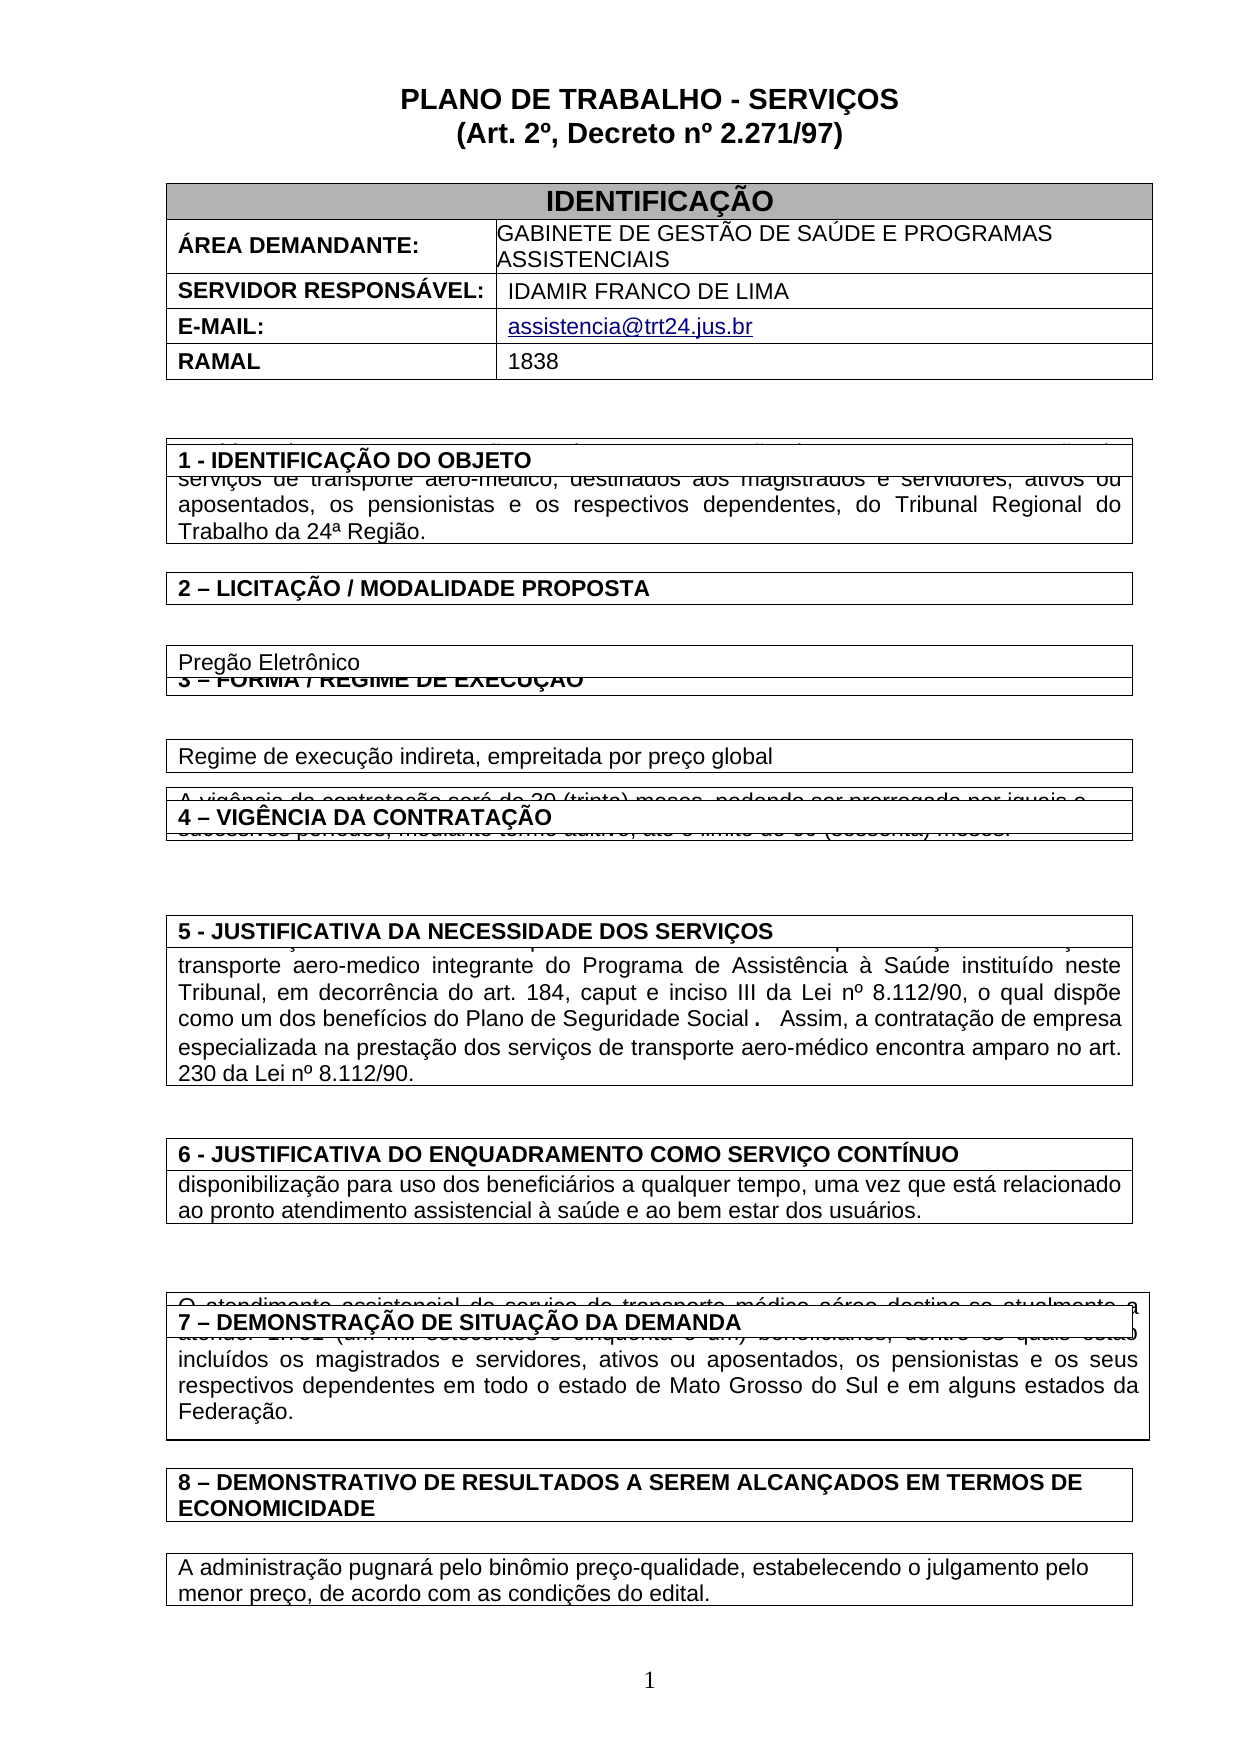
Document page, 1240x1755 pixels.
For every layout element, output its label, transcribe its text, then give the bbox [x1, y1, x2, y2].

text 3 – FORMA / REGIME DE EXECUÇÃO [537, 678, 1132, 692]
subtitle PLANO DE TRABALHO - SERVIÇOS [167, 445, 1132, 476]
text 2 – LICITAÇÃO / MODALIDADE PROPOSTA [178, 575, 1132, 601]
subtitle PLANO DE TRABALHO - SERVIÇOS [167, 801, 1132, 833]
text 5 - JUSTIFICATIVA DA NECESSIDADE DOS SERVIÇOS [178, 918, 1132, 945]
table_header IDENTIFICAÇÃO [167, 184, 1152, 219]
text 1 - IDENTIFICAÇÃO DO OBJETO [178, 447, 1132, 474]
table_cell 1838 [497, 344, 1152, 378]
text O objeto da presente operação consiste na contratação de empresa para prestação de serviços de transporte aero-médico, destinados aos magistrados e servidores, ativos ou aposentados, os pensionistas e os respectivos dependentes, do Tribunal Regional do Trabalho da 24ª Região. [178, 477, 1122, 543]
subtitle PLANO DE TRABALHO - SERVIÇOS [167, 916, 1132, 947]
text O atendimento assistencial de serviço de transporte médico aéreo destina-se atualmente a atender 1.751 (um mil setecentos e cinqüenta e um) beneficiários, dentre os quais estão incluídos os magistrados e servidores, ativos ou aposentados, os pensionistas e os seus respectivos dependentes em todo o estado de Mato Grosso do Sul e em alguns estados da Federação. [178, 1308, 1139, 1424]
text 6 - JUSTIFICATIVA DO ENQUADRAMENTO COMO SERVIÇO CONTÍNUO [178, 1141, 1132, 1167]
table_cell E-MAIL: [167, 309, 496, 343]
subtitle PLANO DE TRABALHO - SERVIÇOS [1178, 810, 1218, 1704]
table_cell GABINETE DE GESTÃO DE SAÚDE E PROGRAMAS ASSISTENCIAIS [497, 220, 1152, 272]
text A administração pugnará pelo binômio preço-qualidade, estabelecendo o julgamento pelo menor preço, de acordo com as condições do edital. [178, 1554, 1132, 1605]
subtitle PLANO DE TRABALHO - SERVIÇOS [167, 646, 1132, 677]
subtitle PLANO DE TRABALHO - SERVIÇOS [398, 82, 901, 116]
table_cell assistencia@trt24.jus.br [497, 309, 1152, 343]
text 8 – DEMONSTRATIVO DE RESULTADOS A SEREM ALCANÇADOS EM TERMOS DE ECONOMICIDADE [178, 1469, 1084, 1521]
text Justifica-se o serviço como contínuo em face da necessidade perene de sua disponibilização para uso dos beneficiários a qualquer tempo, uma vez que está relacionado ao pronto atendimento assistencial à saúde e ao bem estar dos usuários. [178, 1171, 1123, 1223]
text A contratação se faz necessária para dar continuidade na disponibilização do serviço de transporte aero-medico integrante do Programa de Assistência à Saúde instituído neste Tribunal, em decorrência do art. 184, caput e inciso III da Lei nº 8.112/90, o qual dispõe como um dos benefícios do Plano de Seguridade Social. Assim, a contratação de empresa especializada na prestação dos serviços de transporte aero-médico encontra amparo no art. 230 da Lei nº 8.112/90. [178, 948, 1122, 1085]
text Regime de execução indireta, empreitada por preço global [178, 743, 1132, 769]
text O atendimento assistencial de serviço de transporte médico aéreo destina-se atualmente a atender 1.751 (um mil setecentos e cinqüenta e um) beneficiários, dentre os quais estão incluídos os magistrados e servidores, ativos ou aposentados, os pensionistas e os seus respectivos dependentes em todo o estado de Mato Grosso do Sul e em alguns estados da Federação. [178, 1293, 1139, 1313]
text Pregão Eletrônico [178, 648, 1132, 675]
subtitle PLANO DE TRABALHO - SERVIÇOS [167, 1306, 1132, 1337]
subtitle PLANO DE TRABALHO - SERVIÇOS [167, 1139, 1132, 1170]
table_cell RAMAL [167, 344, 496, 378]
text 7 – DEMONSTRAÇÃO DE SITUAÇÃO DA DEMANDA [178, 1308, 1132, 1335]
text A vigência da contratação será de 30 (trinta) meses, podendo ser prorrogada por iguais e sucessivos períodos, mediante termo aditivo, até o limite de 60 (sessenta) meses. [178, 788, 1132, 800]
subtitle PLANO DE TRABALHO - SERVIÇOS [167, 1554, 178, 1605]
text 3 – FORMA / REGIME DE EXECUÇÃO [178, 678, 542, 692]
table_cell SERVIDOR RESPONSÁVEL: [167, 274, 496, 308]
table_cell ÁREA DEMANDANTE: [167, 220, 496, 272]
text (Art. 2º, Decreto nº 2.271/97) [398, 116, 901, 149]
text 4 – VIGÊNCIA DA CONTRATAÇÃO [178, 804, 1132, 830]
subtitle PLANO DE TRABALHO - SERVIÇOS [167, 740, 1132, 772]
table_cell IDAMIR FRANCO DE LIMA [497, 274, 1152, 308]
